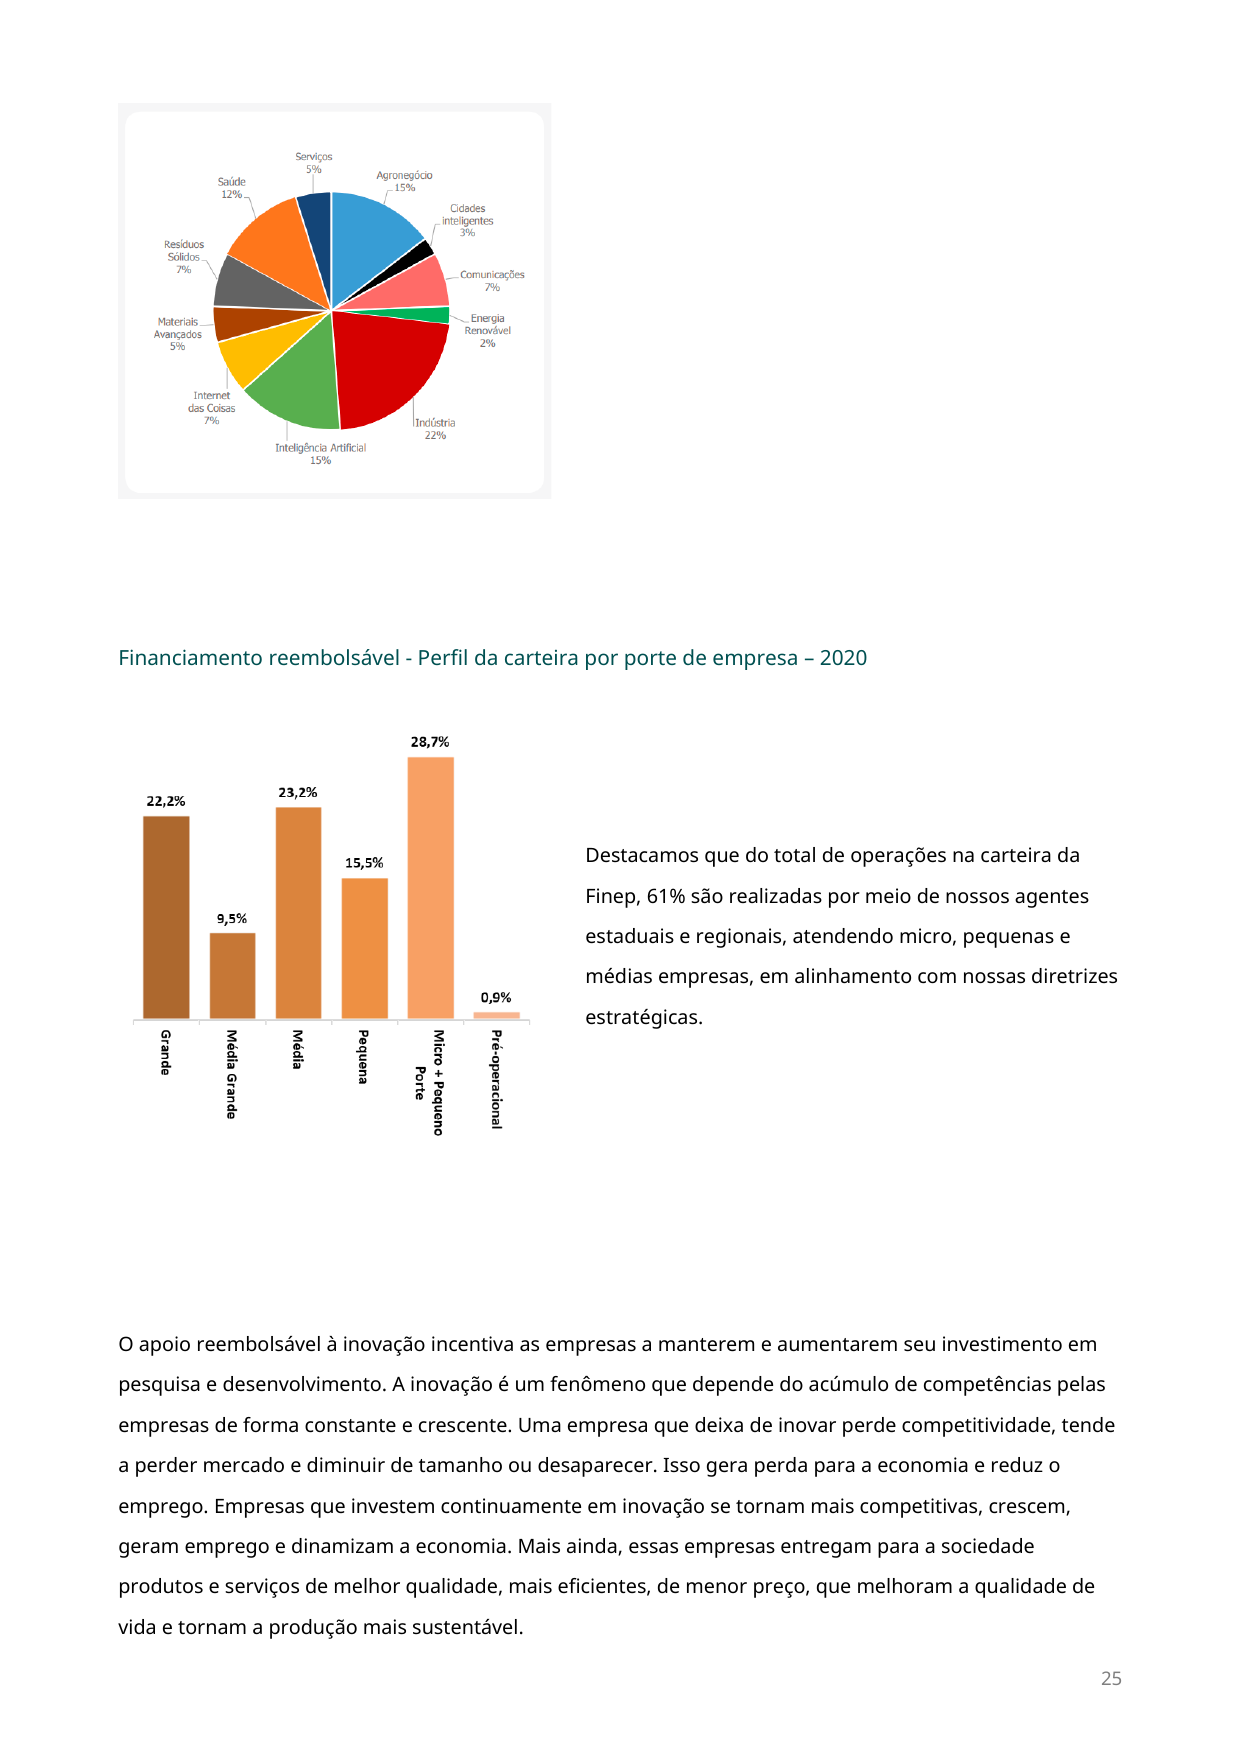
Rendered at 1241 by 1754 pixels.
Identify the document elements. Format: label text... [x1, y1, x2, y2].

text O apoio reembolsável à inovação incentiva as empresas a manterem e aumentarem seu investimento em pesquisa e desenvolvimento. A inovação é um fenômeno que depende do acúmulo de competências pelas empresas de forma constante e crescente. Uma empresa que deixa de inovar perde competitividade, tende a perder mercado e diminuir de tamanho ou desaparecer. Isso gera perda para a economia e reduz o emprego. Empresas que investem continuamente em inovação se tornam mais competitivas, crescem, geram emprego e dinamizam a economia. Mais ainda, essas empresas entregam para a sociedade produtos e serviços de melhor qualidade, mais eficientes, de menor preço, que melhoram a qualidade de vida e tornam a produção mais sustentável. [118, 1330, 1122, 1640]
text Financiamento reembolsável - Perfil da carteira por porte de empresa – 2020 [118, 643, 1122, 671]
text Destacamos que do total de operações na carteira da Finep, 61% são realizadas por meio de nossos agentes estaduais e regionais, atendendo micro, pequenas e médias empresas, em alinhamento com nossas diretrizes estratégicas. [118, 841, 1122, 1030]
